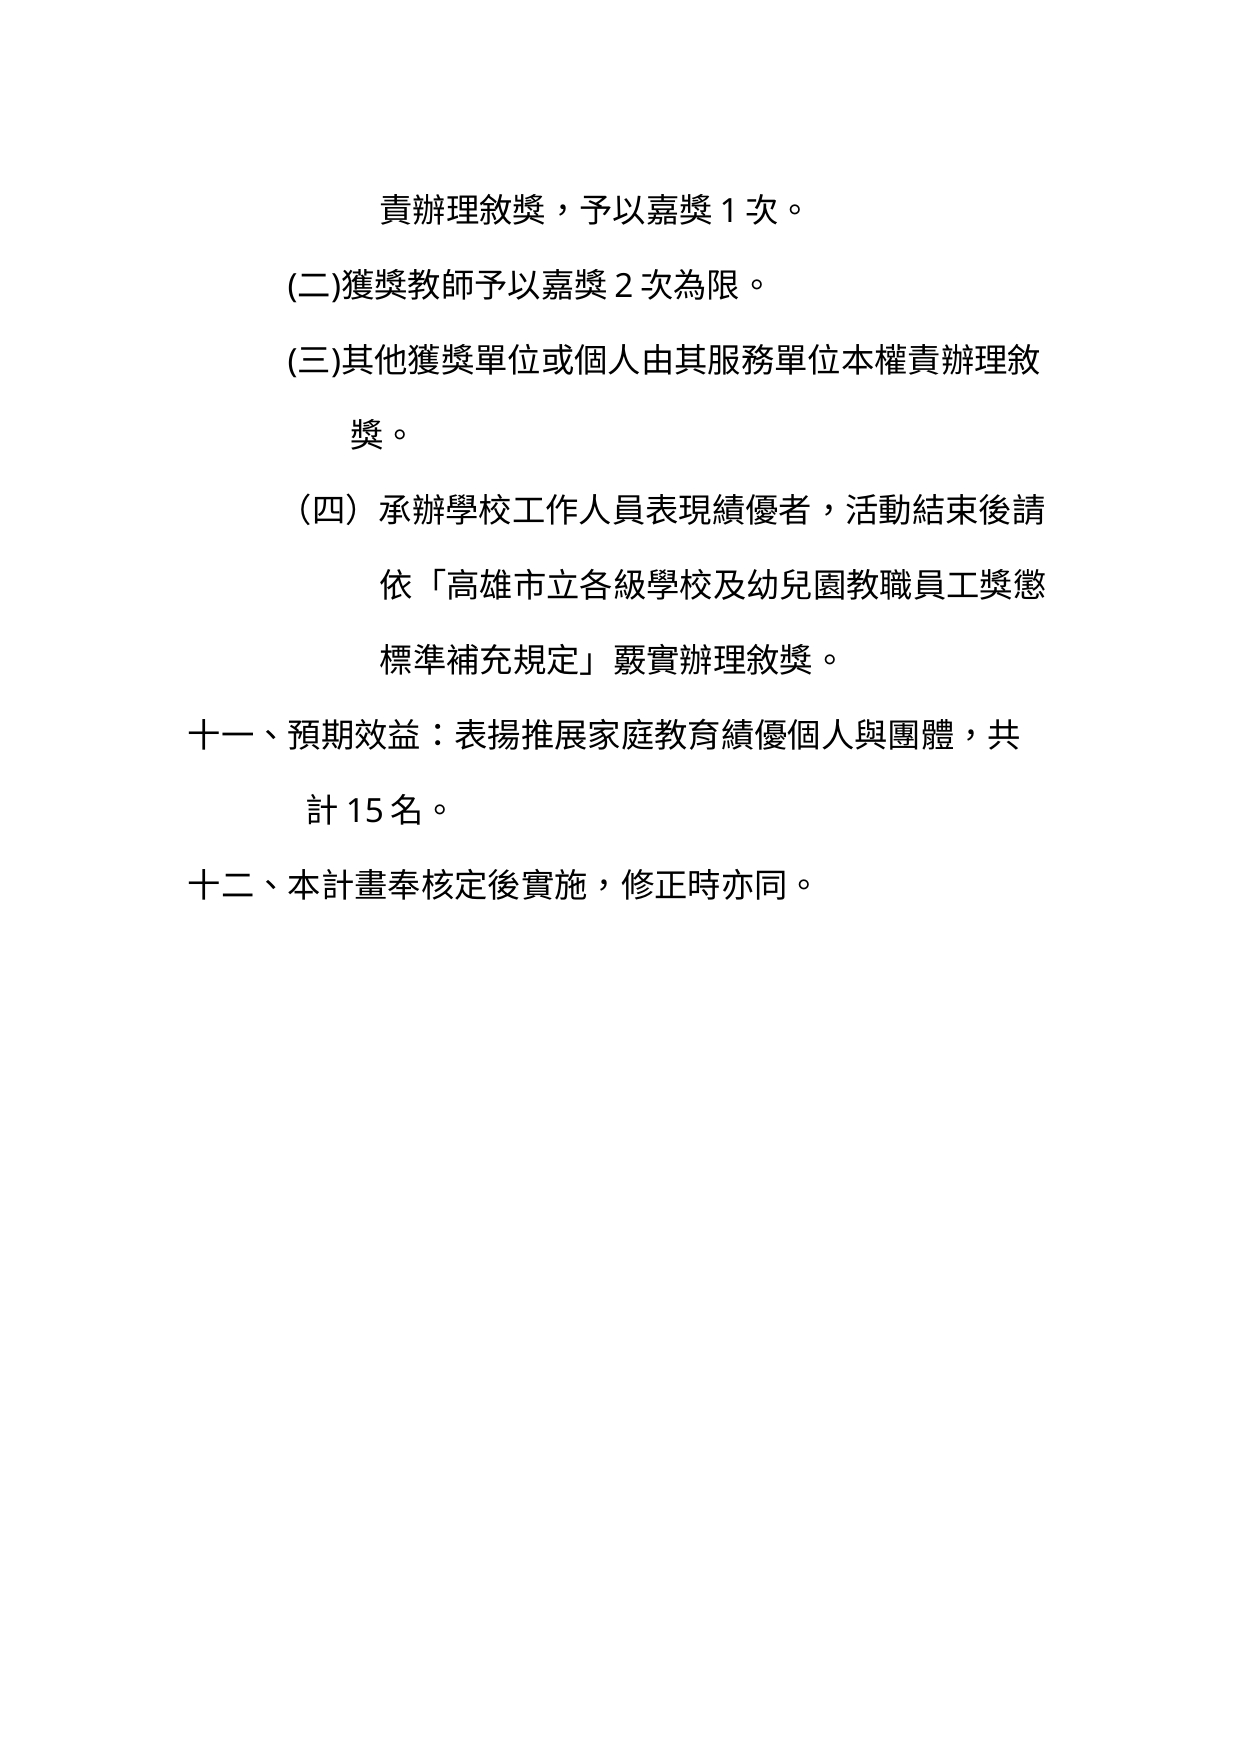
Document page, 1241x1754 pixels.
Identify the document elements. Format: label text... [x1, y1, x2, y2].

text (三)其他獲獎單位或個人由其服務單位本權責辦理敘獎。 [261, 314, 1053, 464]
text 十一、預期效益：表揚推展家庭教育績優個人與團體，共計15名。 [187, 689, 1053, 839]
text 責辦理敘獎，予以嘉獎1次。 [291, 164, 1053, 239]
text (二)獲獎教師予以嘉獎2次為限。 [261, 239, 1053, 314]
text 十二、本計畫奉核定後實施，修正時亦同。 [187, 839, 1053, 914]
text （四）承辦學校工作人員表現績優者，活動結束後請依「高雄市立各級學校及幼兒園教職員工獎懲標準補充規定」覈實辦理敘獎。 [261, 464, 1053, 689]
